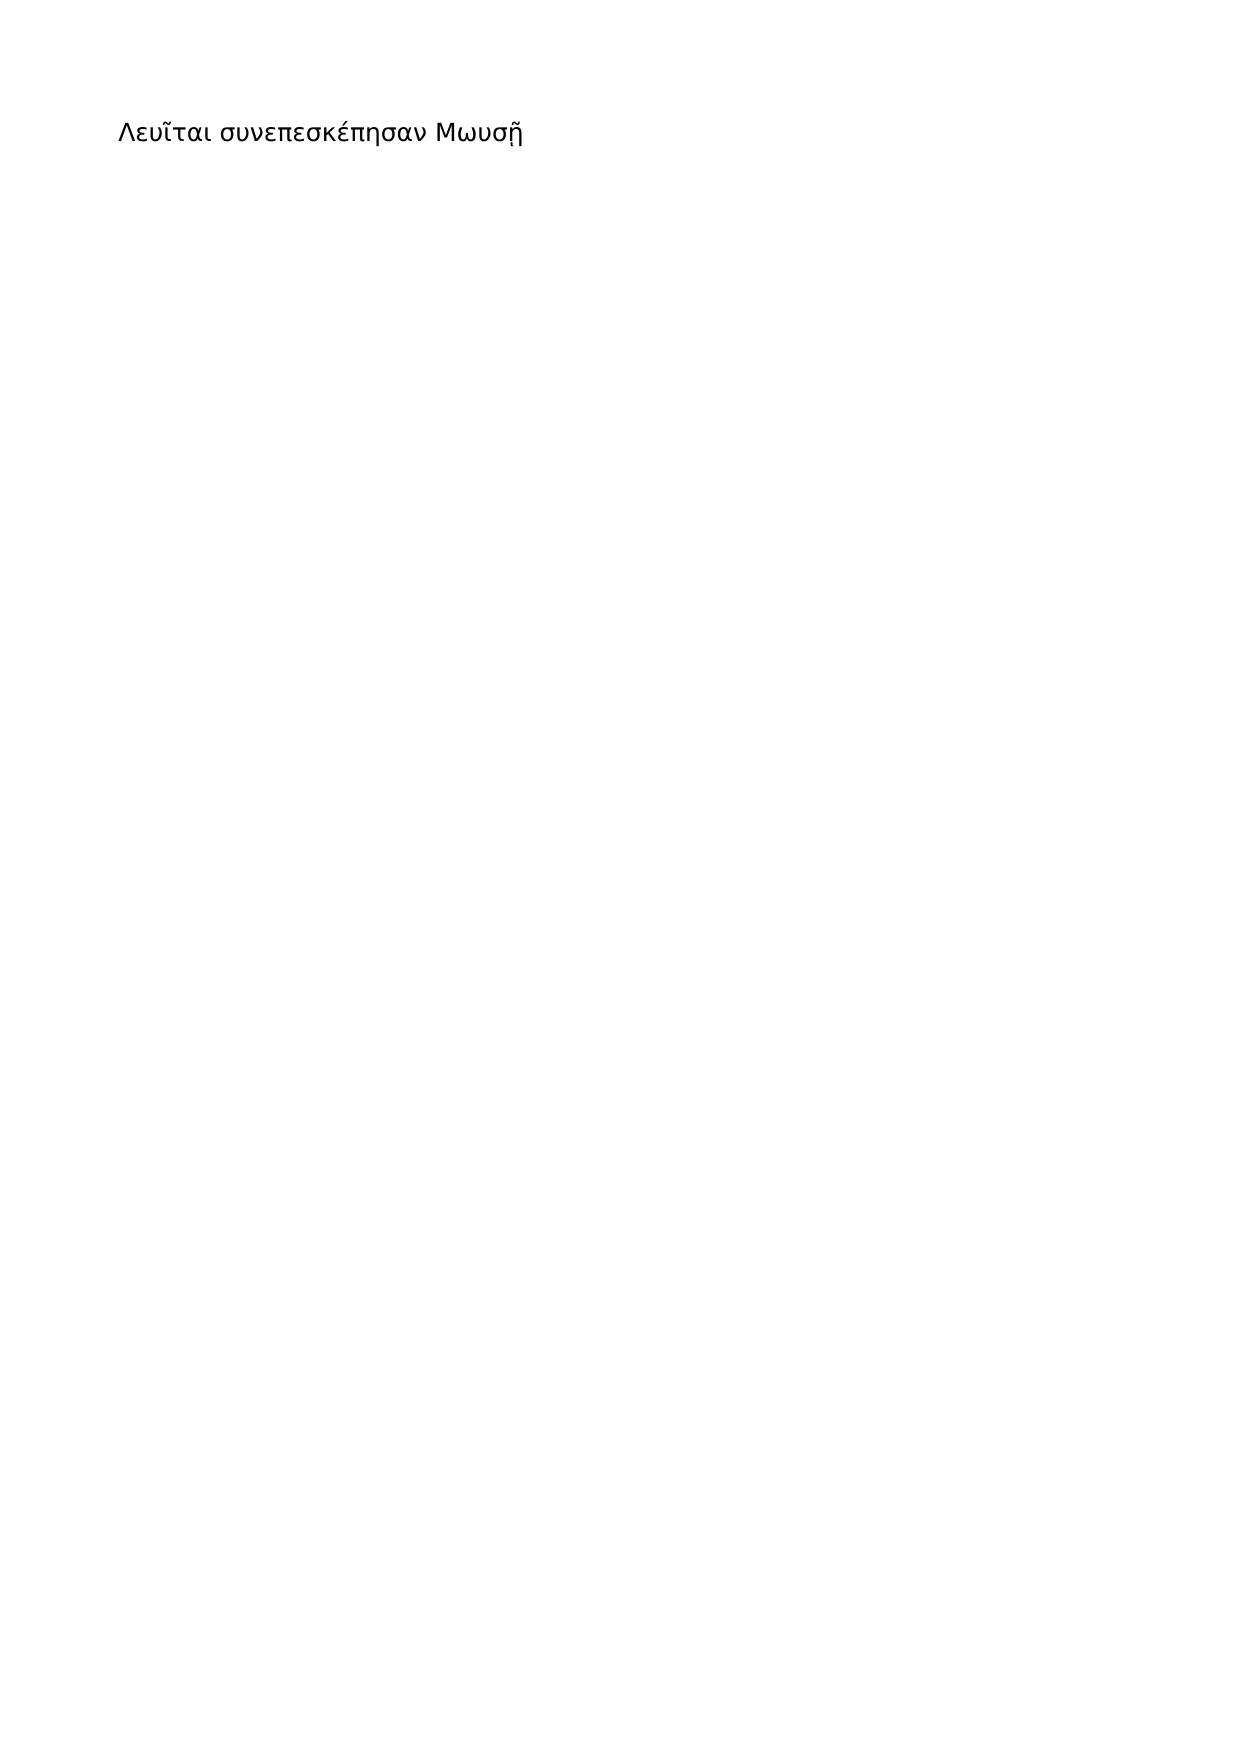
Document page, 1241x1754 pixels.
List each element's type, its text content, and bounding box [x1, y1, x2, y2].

text Λευῖται συνεπεσκέπησαν Μωυσῇ [118, 118, 1122, 147]
